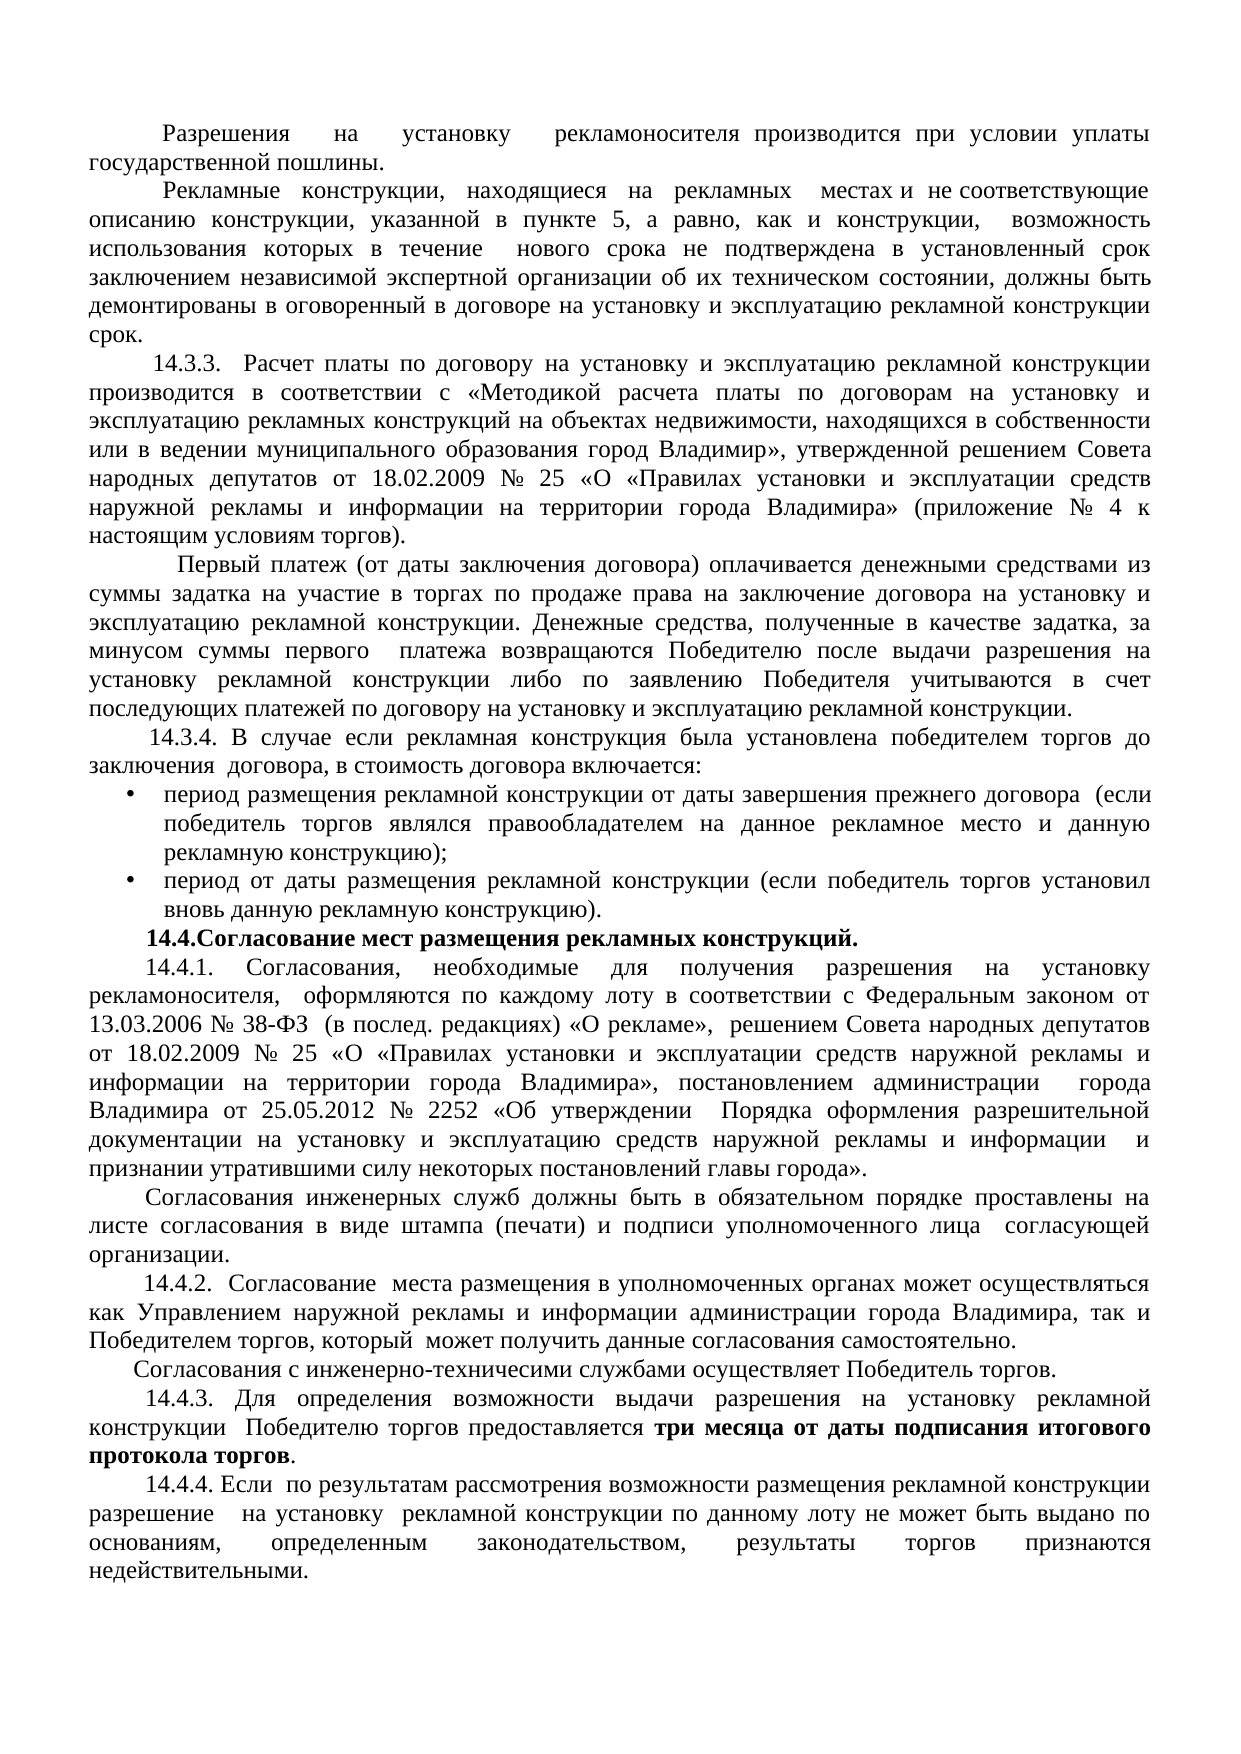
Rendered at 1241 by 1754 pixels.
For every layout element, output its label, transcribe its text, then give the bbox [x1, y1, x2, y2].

text Согласования с инженерно-техничесими службами осуществляет Победитель торгов. [89, 1354, 1152, 1383]
text Разрешения на установку рекламоносителя производится при условии уплаты государственной пошлины. [89, 118, 1152, 176]
text 14.4.3. Для определения возможности выдачи разрешения на установку рекламной конструкции Победителю торгов предоставляется три месяца от даты подписания итогового протокола торгов. [89, 1383, 1152, 1469]
text Рекламные конструкции, находящиеся на рекламных местах и не соответствующие описанию конструкции, указанной в пункте 5, а равно, как и конструкции, возможность использования которых в течение нового срока не подтверждена в установленный срок заключением независимой экспертной организации об их техническом состоянии, должны быть демонтированы в оговоренный в договоре на установку и эксплуатацию рекламной конструкции срок. [89, 176, 1152, 348]
text Согласования инженерных служб должны быть в обязательном порядке проставлены на листе согласования в виде штампа (печати) и подписи уполномоченного лица согласующей организации. [89, 1182, 1152, 1268]
text 14.4.4. Если по результатам рассмотрения возможности размещения рекламной конструкции разрешение на установку рекламной конструкции по данному лоту не может быть выдано по основаниям, определенным законодательством, результаты торгов признаются недействительными. [89, 1469, 1152, 1584]
text 14.3.4. В случае если рекламная конструкция была установлена победителем торгов до заключения договора, в стоимость договора включается: [89, 722, 1152, 779]
text 14.4.2. Согласование места размещения в уполномоченных органах может осуществляться как Управлением наружной рекламы и информации администрации города Владимира, так и Победителем торгов, который может получить данные согласования самостоятельно. [89, 1268, 1152, 1354]
text 14.4.1. Согласования, необходимые для получения разрешения на установку рекламоносителя, оформляются по каждому лоту в соответствии с Федеральным законом от 13.03.2006 № 38-ФЗ (в послед. редакциях) «О рекламе», решением Совета народных депутатов от 18.02.2009 № 25 «О «Правилах установки и эксплуатации средств наружной рекламы и информации на территории города Владимира», постановлением администрации города Владимира от 25.05.2012 № 2252 «Об утверждении Порядка оформления разрешительной документации на установку и эксплуатацию средств наружной рекламы и информации и признании утратившими силу некоторых постановлений главы города». [89, 952, 1152, 1182]
text 14.4.Согласование мест размещения рекламных конструкций. [89, 923, 1152, 952]
list период от даты размещения рекламной конструкции (если победитель торгов установил вновь данную рекламную конструкцию). [126, 866, 1152, 923]
text 14.3.3. Расчет платы по договору на установку и эксплуатацию рекламной конструкции производится в соответствии с «Методикой расчета платы по договорам на установку и эксплуатацию рекламных конструкций на объектах недвижимости, находящихся в собственности или в ведении муниципального образования город Владимир», утвержденной решением Совета народных депутатов от 18.02.2009 № 25 «О «Правилах установки и эксплуатации средств наружной рекламы и информации на территории города Владимира» (приложение № 4 к настоящим условиям торгов). [89, 348, 1152, 549]
list период размещения рекламной конструкции от даты завершения прежнего договора (если победитель торгов являлся правообладателем на данное рекламное место и данную рекламную конструкцию); [126, 779, 1152, 866]
text Первый платеж (от даты заключения договора) оплачивается денежными средствами из суммы задатка на участие в торгах по продаже права на заключение договора на установку и эксплуатацию рекламной конструкции. Денежные средства, полученные в качестве задатка, за минусом суммы первого платежа возвращаются Победителю после выдачи разрешения на установку рекламной конструкции либо по заявлению Победителя учитываются в счет последующих платежей по договору на установку и эксплуатацию рекламной конструкции. [89, 549, 1152, 722]
